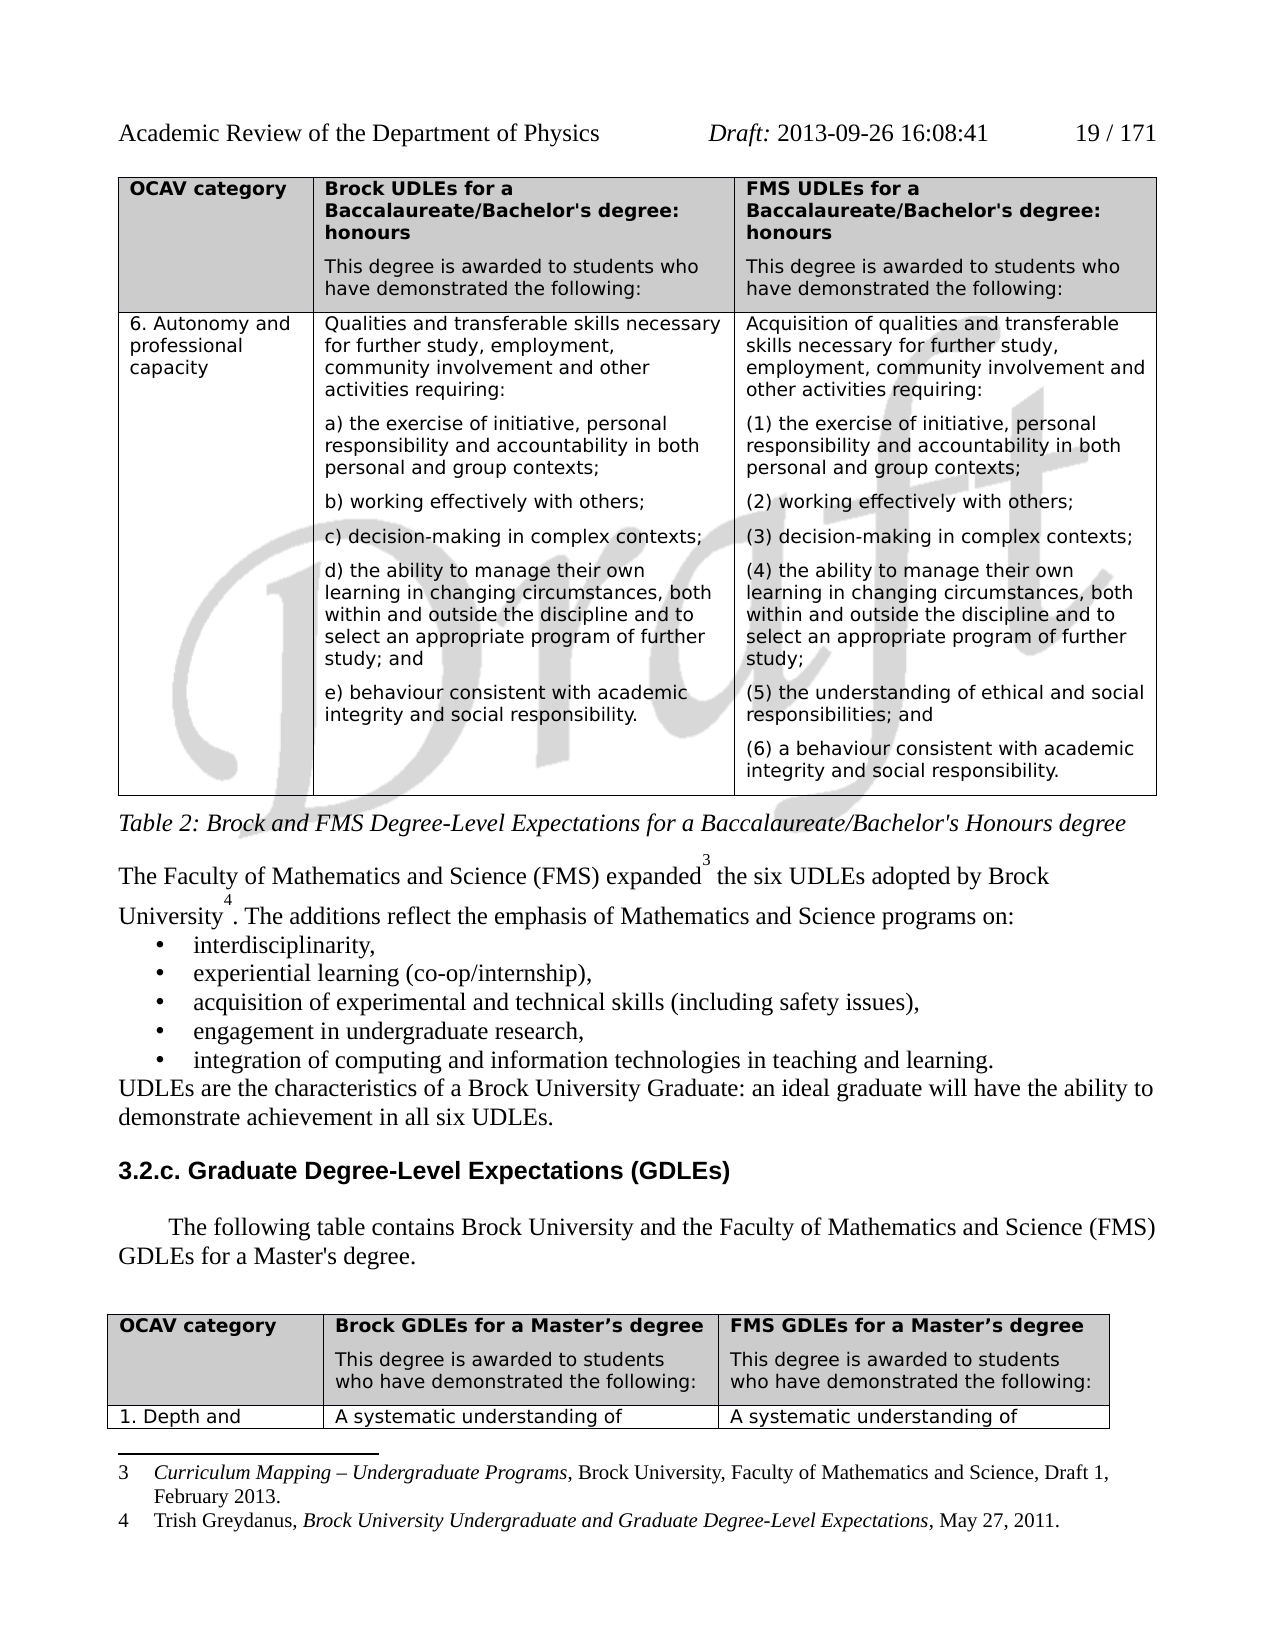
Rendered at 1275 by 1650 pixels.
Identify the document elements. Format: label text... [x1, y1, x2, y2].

table_cell A systematic understanding of [324, 1406, 718, 1428]
text Curriculum Mapping – Undergraduate Programs, Brock University, Faculty of Mathematics and Science, Draft 1, February 2013. [118, 1460, 1157, 1508]
list experiential learning (co-op/internship), [156, 958, 1157, 987]
subtitle Graduate Degree-Level Expectations (GDLEs) [118, 1156, 1157, 1185]
text The Faculty of Mathematics and Science (FMS) expanded the six UDLEs adopted by Brock University. The additions reflect the emphasis of Mathematics and Science programs on: [118, 849, 1157, 930]
text The following table contains Brock University and the Faculty of Mathematics and Science (FMS) GDLEs for a Master's degree. [118, 1212, 1157, 1270]
picture [118, 796, 1157, 808]
picture [118, 837, 1157, 849]
table_header FMS UDLEs for a Baccalaureate/Bachelor's degree: honours This degree is awarded to students who have demonstrated the following: [735, 178, 1156, 312]
picture [118, 1185, 1157, 1212]
table_cell Acquisition of qualities and transferable skills necessary for further study, employment, community involvement and other activities requiring: (1) the exercise of initiative, personal responsibility and accountability in both personal and group contexts; (2) working effectively with others; (3) decision-making in complex contexts; (4) the ability to manage their own learning in changing circumstances, both within and outside the discipline and to select an appropriate program of further study; (5) the understanding of ethical and social responsibilities; and (6) a behaviour consistent with academic integrity and social responsibility. [735, 313, 1156, 794]
text Trish Greydanus, Brock University Undergraduate and Graduate Degree-Level Expectations, May 27, 2011. [118, 1508, 1157, 1532]
picture [118, 1131, 1157, 1156]
table_header Brock GDLEs for a Master’s degree This degree is awarded to students who have demonstrated the following: [324, 1315, 718, 1405]
list engagement in undergraduate research, [156, 1016, 1157, 1045]
list interdisciplinarity, [156, 930, 1157, 958]
table_cell A systematic understanding of [719, 1406, 1109, 1428]
picture [118, 1270, 1157, 1460]
picture [118, 930, 156, 1073]
table_header OCAV category [119, 178, 313, 312]
list acquisition of experimental and technical skills (including safety issues), [156, 987, 1157, 1016]
text UDLEs are the characteristics of a Brock University Graduate: an ideal graduate will have the ability to demonstrate achievement in all six UDLEs. [118, 1073, 1157, 1131]
table_cell Qualities and transferable skills necessary for further study, employment, community involvement and other activities requiring: a) the exercise of initiative, personal responsibility and accountability in both personal and group contexts; b) working effectively with others; c) decision-making in complex contexts; d) the ability to manage their own learning in changing circumstances, both within and outside the discipline and to select an appropriate program of further study; and e) behaviour consistent with academic integrity and social responsibility. [314, 313, 734, 794]
picture [118, 118, 1157, 177]
text Table 2: Brock and FMS Degree-Level Expectations for a Baccalaureate/Bachelor's Honours degree [118, 808, 1157, 837]
list integration of computing and information technologies in teaching and learning. [156, 1045, 1157, 1073]
table_header OCAV category [108, 1315, 323, 1405]
table_cell 6. Autonomy and professional capacity [119, 313, 313, 794]
table_cell 1. Depth and [108, 1406, 323, 1428]
table_header FMS GDLEs for a Master’s degree This degree is awarded to students who have demonstrated the following: [719, 1315, 1109, 1405]
table_header Brock UDLEs for a Baccalaureate/Bachelor's degree: honours This degree is awarded to students who have demonstrated the following: [314, 178, 734, 312]
